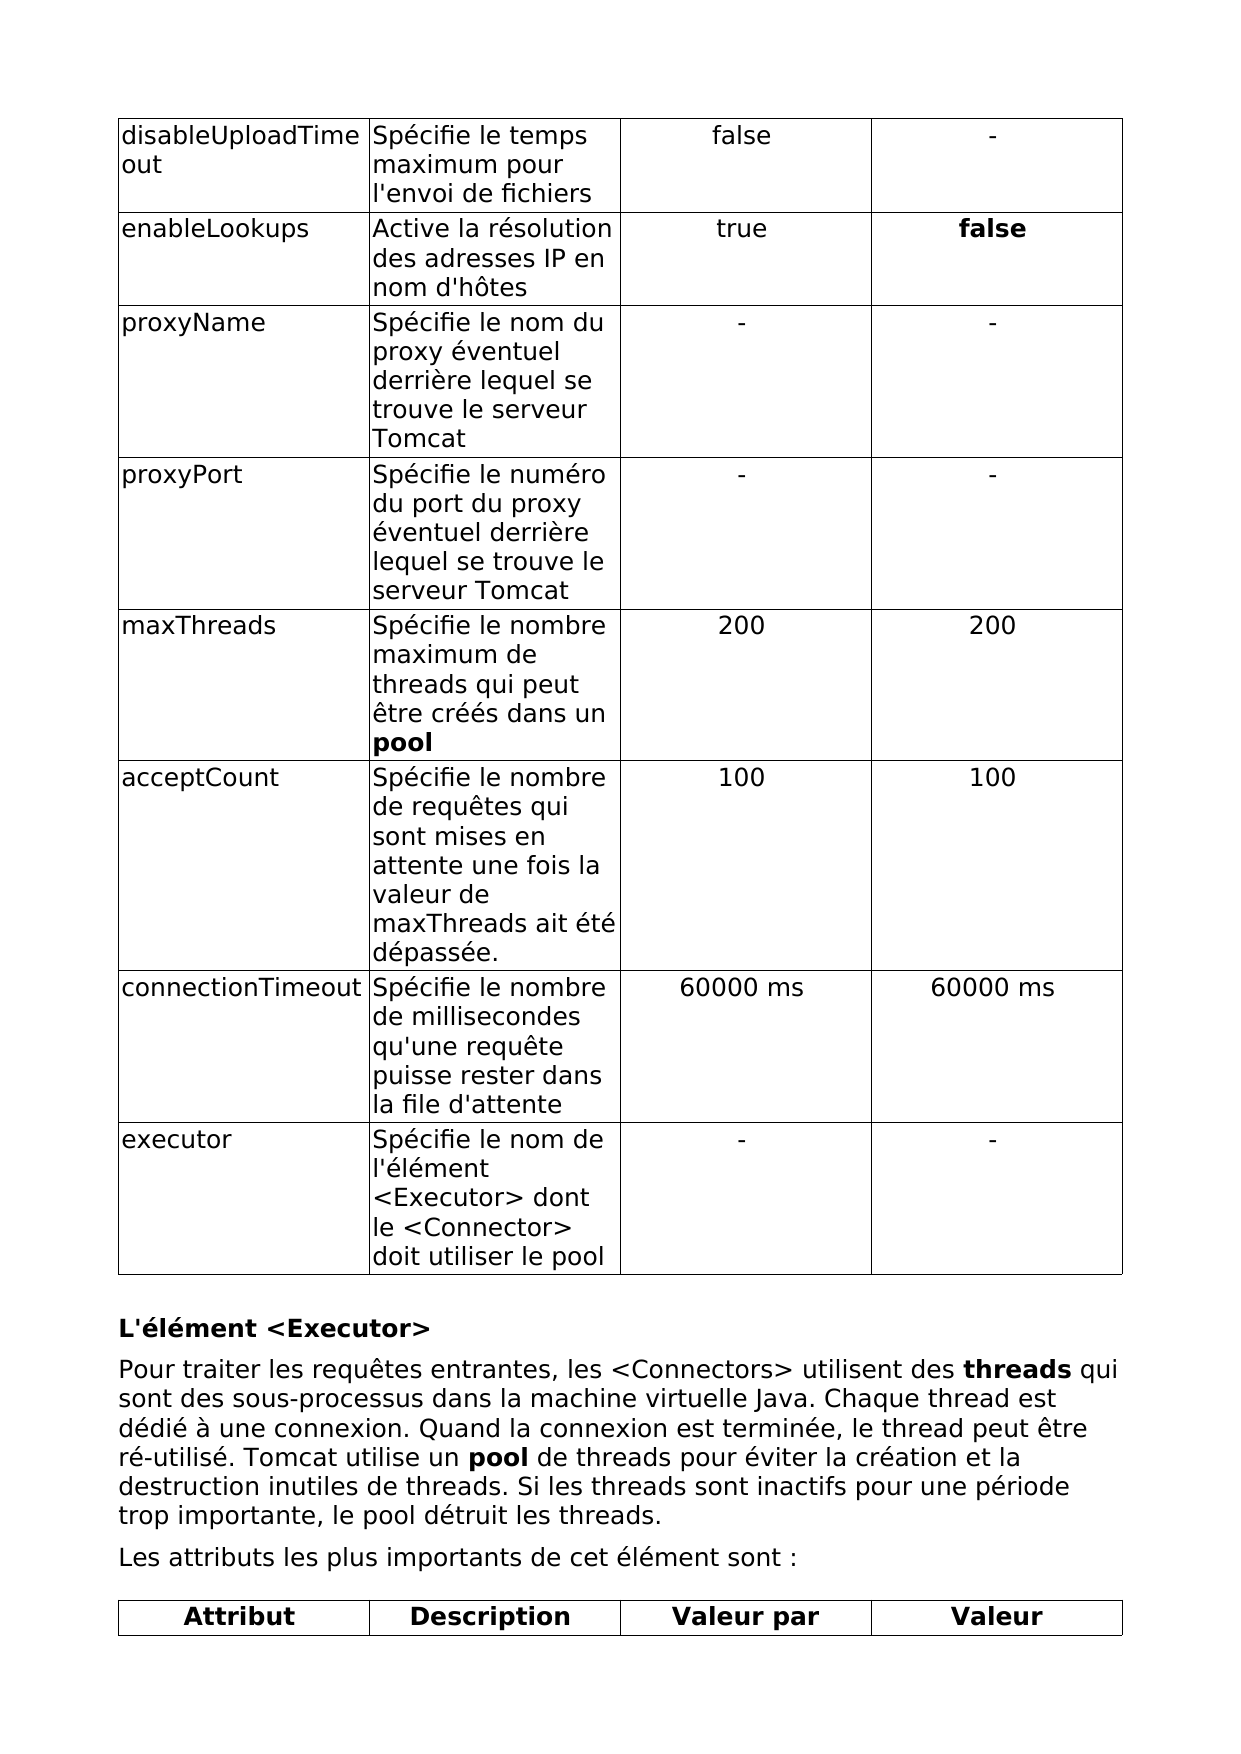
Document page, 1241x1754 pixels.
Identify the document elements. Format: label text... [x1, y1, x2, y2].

table_cell Spécifie le nombre de millisecondes qu'une requête puisse rester dans la file d'attente [370, 971, 620, 1122]
table_cell Spécifie le nom de l'élément <Executor> dont le <Connector> doit utiliser le pool [370, 1123, 620, 1274]
table_cell proxyName [119, 306, 369, 457]
table_cell - [621, 1123, 871, 1274]
table_cell Spécifie le temps maximum pour l'envoi de fichiers [370, 119, 620, 212]
table_cell 100 [621, 761, 871, 970]
table_cell false [872, 213, 1122, 305]
table_cell - [872, 1123, 1122, 1274]
table_cell connectionTimeout [119, 971, 369, 1122]
table_cell - [872, 119, 1122, 212]
table_cell true [621, 213, 871, 305]
table_cell - [872, 306, 1122, 457]
table_cell disableUploadTimeout [119, 119, 369, 212]
table_header Attribut [119, 1601, 369, 1634]
table_header Description [370, 1601, 620, 1634]
table_cell Spécifie le nom du proxy éventuel derrière lequel se trouve le serveur Tomcat [370, 306, 620, 457]
subtitle L'élément <Executor> [118, 1314, 1122, 1343]
table_cell 60000 ms [872, 971, 1122, 1122]
table_cell Active la résolution des adresses IP en nom d'hôtes [370, 213, 620, 305]
table_cell - [621, 306, 871, 457]
table_cell proxyPort [119, 458, 369, 608]
table_cell 200 [872, 610, 1122, 760]
table_cell 200 [621, 610, 871, 760]
text Les attributs les plus importants de cet élément sont : [118, 1543, 1122, 1572]
table_cell 60000 ms [621, 971, 871, 1122]
table_header Valeur [872, 1601, 1122, 1634]
table_cell maxThreads [119, 610, 369, 760]
table_cell Spécifie le nombre maximum de threads qui peut être créés dans un pool [370, 610, 620, 760]
table_cell - [621, 458, 871, 608]
table_cell Spécifie le nombre de requêtes qui sont mises en attente une fois la valeur de maxThreads ait été dépassée. [370, 761, 620, 970]
table_header Valeur par [621, 1601, 871, 1634]
table_cell 100 [872, 761, 1122, 970]
table_cell acceptCount [119, 761, 369, 970]
table_cell enableLookups [119, 213, 369, 305]
table_cell - [872, 458, 1122, 608]
text Pour traiter les requêtes entrantes, les <Connectors> utilisent des threads qui sont des sous-processus dans la machine virtuelle Java. Chaque thread est dédié à une connexion. Quand la connexion est terminée, le thread peut être ré-utilisé. Tomcat utilise un pool de threads pour éviter la création et la destruction inutiles de threads. Si les threads sont inactifs pour une période trop importante, le pool détruit les threads. [118, 1356, 1122, 1531]
table_cell executor [119, 1123, 369, 1274]
table_cell false [621, 119, 871, 212]
table_cell Spécifie le numéro du port du proxy éventuel derrière lequel se trouve le serveur Tomcat [370, 458, 620, 608]
